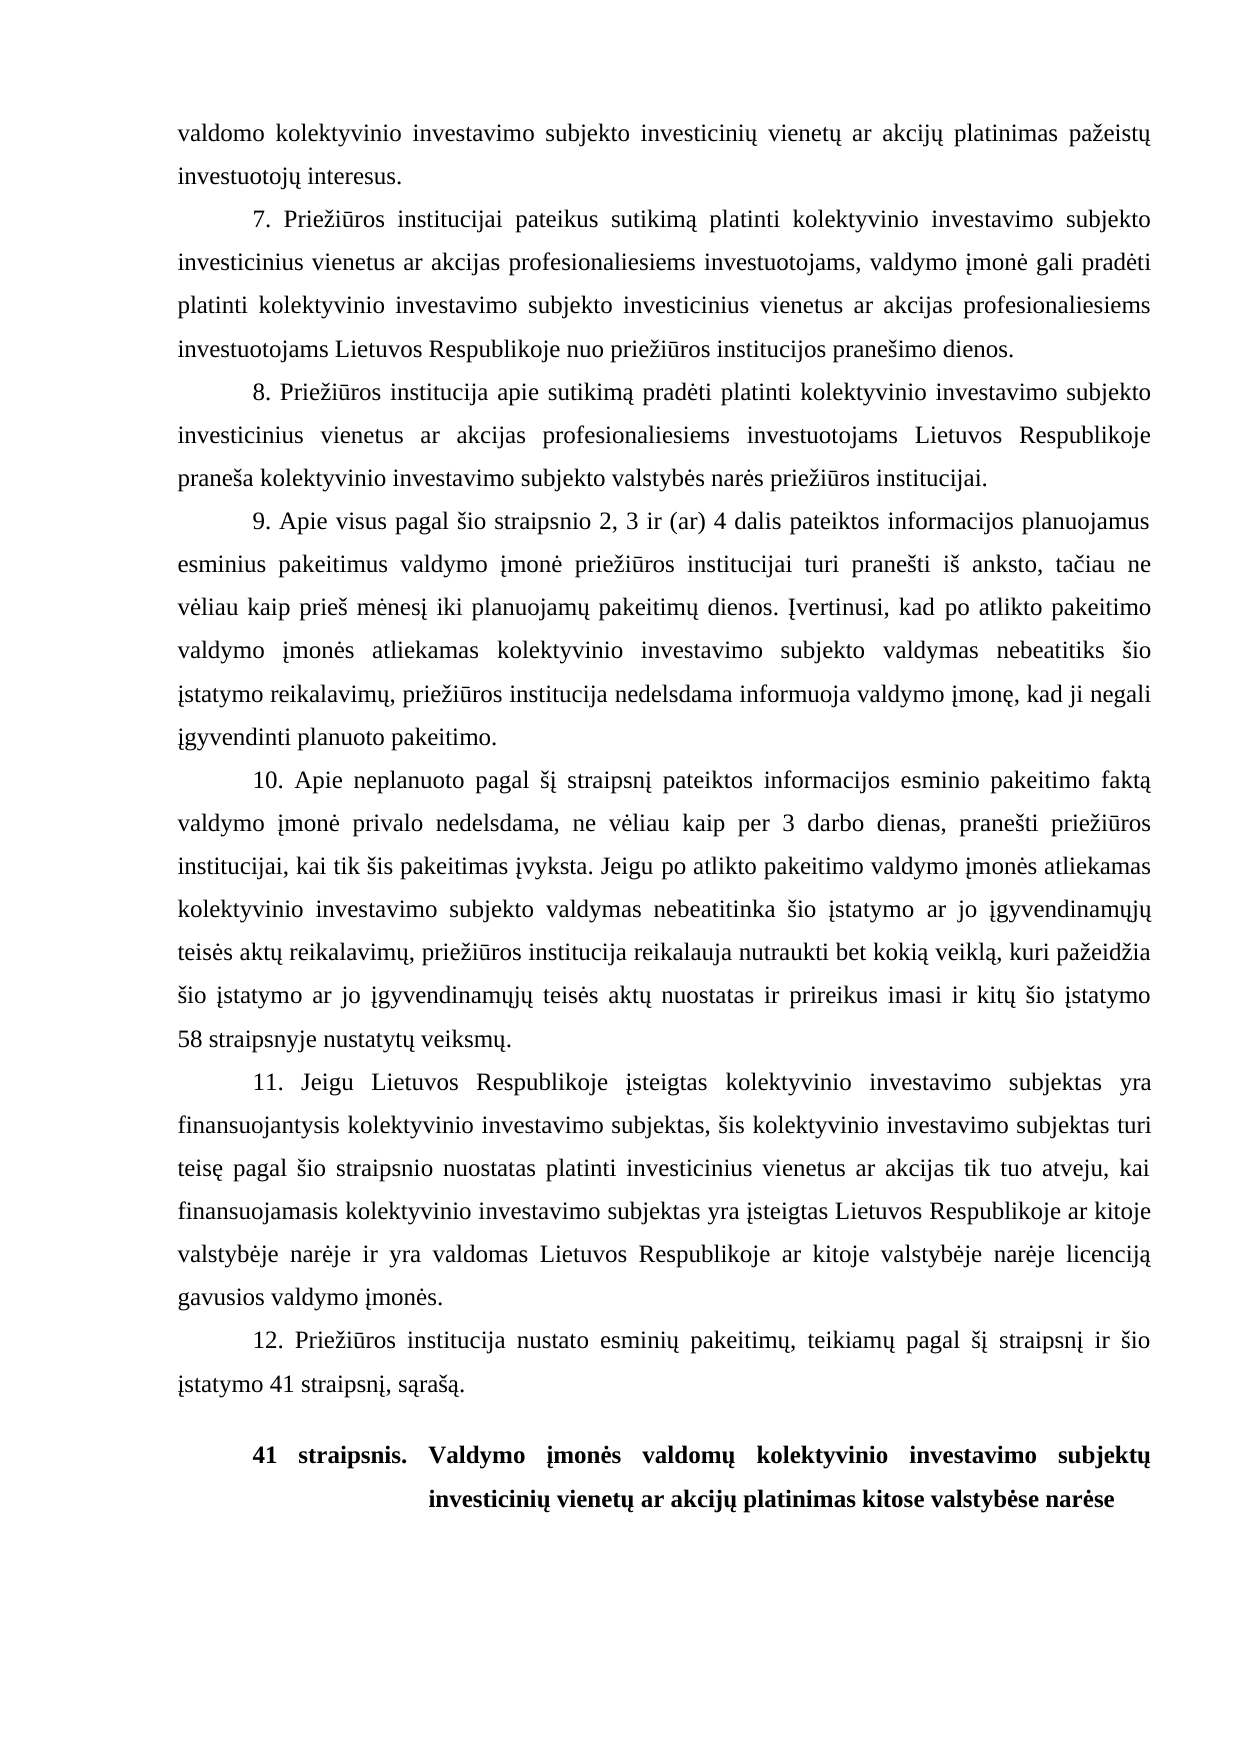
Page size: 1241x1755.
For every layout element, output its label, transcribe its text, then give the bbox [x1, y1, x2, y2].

text 9. Apie visus pagal šio straipsnio 2, 3 ir (ar) 4 dalis pateiktos informacijos planuojamus esminius pakeitimus valdymo įmonė priežiūros institucijai turi pranešti iš anksto, tačiau ne vėliau kaip prieš mėnesį iki planuojamų pakeitimų dienos. Įvertinusi, kad po atlikto pakeitimo valdymo įmonės atliekamas kolektyvinio investavimo subjekto valdymas nebeatitiks šio įstatymo reikalavimų, priežiūros institucija nedelsdama informuoja valdymo įmonę, kad ji negali įgyvendinti planuoto pakeitimo. [177, 506, 1152, 751]
text valdomo kolektyvinio investavimo subjekto investicinių vienetų ar akcijų platinimas pažeistų investuotojų interesus. [177, 118, 1152, 190]
text 41 straipsnis. Valdymo įmonės valdomų kolektyvinio investavimo subjektų investicinių vienetų ar akcijų platinimas kitose valstybėse narėse [252, 1441, 1152, 1512]
text 8. Priežiūros institucija apie sutikimą pradėti platinti kolektyvinio investavimo subjekto investicinius vienetus ar akcijas profesionaliesiems investuotojams Lietuvos Respublikoje praneša kolektyvinio investavimo subjekto valstybės narės priežiūros institucijai. [177, 377, 1152, 492]
text 7. Priežiūros institucijai pateikus sutikimą platinti kolektyvinio investavimo subjekto investicinius vienetus ar akcijas profesionaliesiems investuotojams, valdymo įmonė gali pradėti platinti kolektyvinio investavimo subjekto investicinius vienetus ar akcijas profesionaliesiems investuotojams Lietuvos Respublikoje nuo priežiūros institucijos pranešimo dienos. [177, 204, 1152, 362]
text 11. Jeigu Lietuvos Respublikoje įsteigtas kolektyvinio investavimo subjektas yra finansuojantysis kolektyvinio investavimo subjektas, šis kolektyvinio investavimo subjektas turi teisę pagal šio straipsnio nuostatas platinti investicinius vienetus ar akcijas tik tuo atveju, kai finansuojamasis kolektyvinio investavimo subjektas yra įsteigtas Lietuvos Respublikoje ar kitoje valstybėje narėje ir yra valdomas Lietuvos Respublikoje ar kitoje valstybėje narėje licenciją gavusios valdymo įmonės. [177, 1067, 1152, 1311]
text 12. Priežiūros institucija nustato esminių pakeitimų, teikiamų pagal šį straipsnį ir šio įstatymo 41 straipsnį, sąrašą. [177, 1326, 1152, 1397]
text 10. Apie neplanuoto pagal šį straipsnį pateiktos informacijos esminio pakeitimo faktą valdymo įmonė privalo nedelsdama, ne vėliau kaip per 3 darbo dienas, pranešti priežiūros institucijai, kai tik šis pakeitimas įvyksta. Jeigu po atlikto pakeitimo valdymo įmonės atliekamas kolektyvinio investavimo subjekto valdymas nebeatitinka šio įstatymo ar jo įgyvendinamųjų teisės aktų reikalavimų, priežiūros institucija reikalauja nutraukti bet kokią veiklą, kuri pažeidžia šio įstatymo ar jo įgyvendinamųjų teisės aktų nuostatas ir prireikus imasi ir kitų šio įstatymo 58 straipsnyje nustatytų veiksmų. [177, 765, 1152, 1052]
